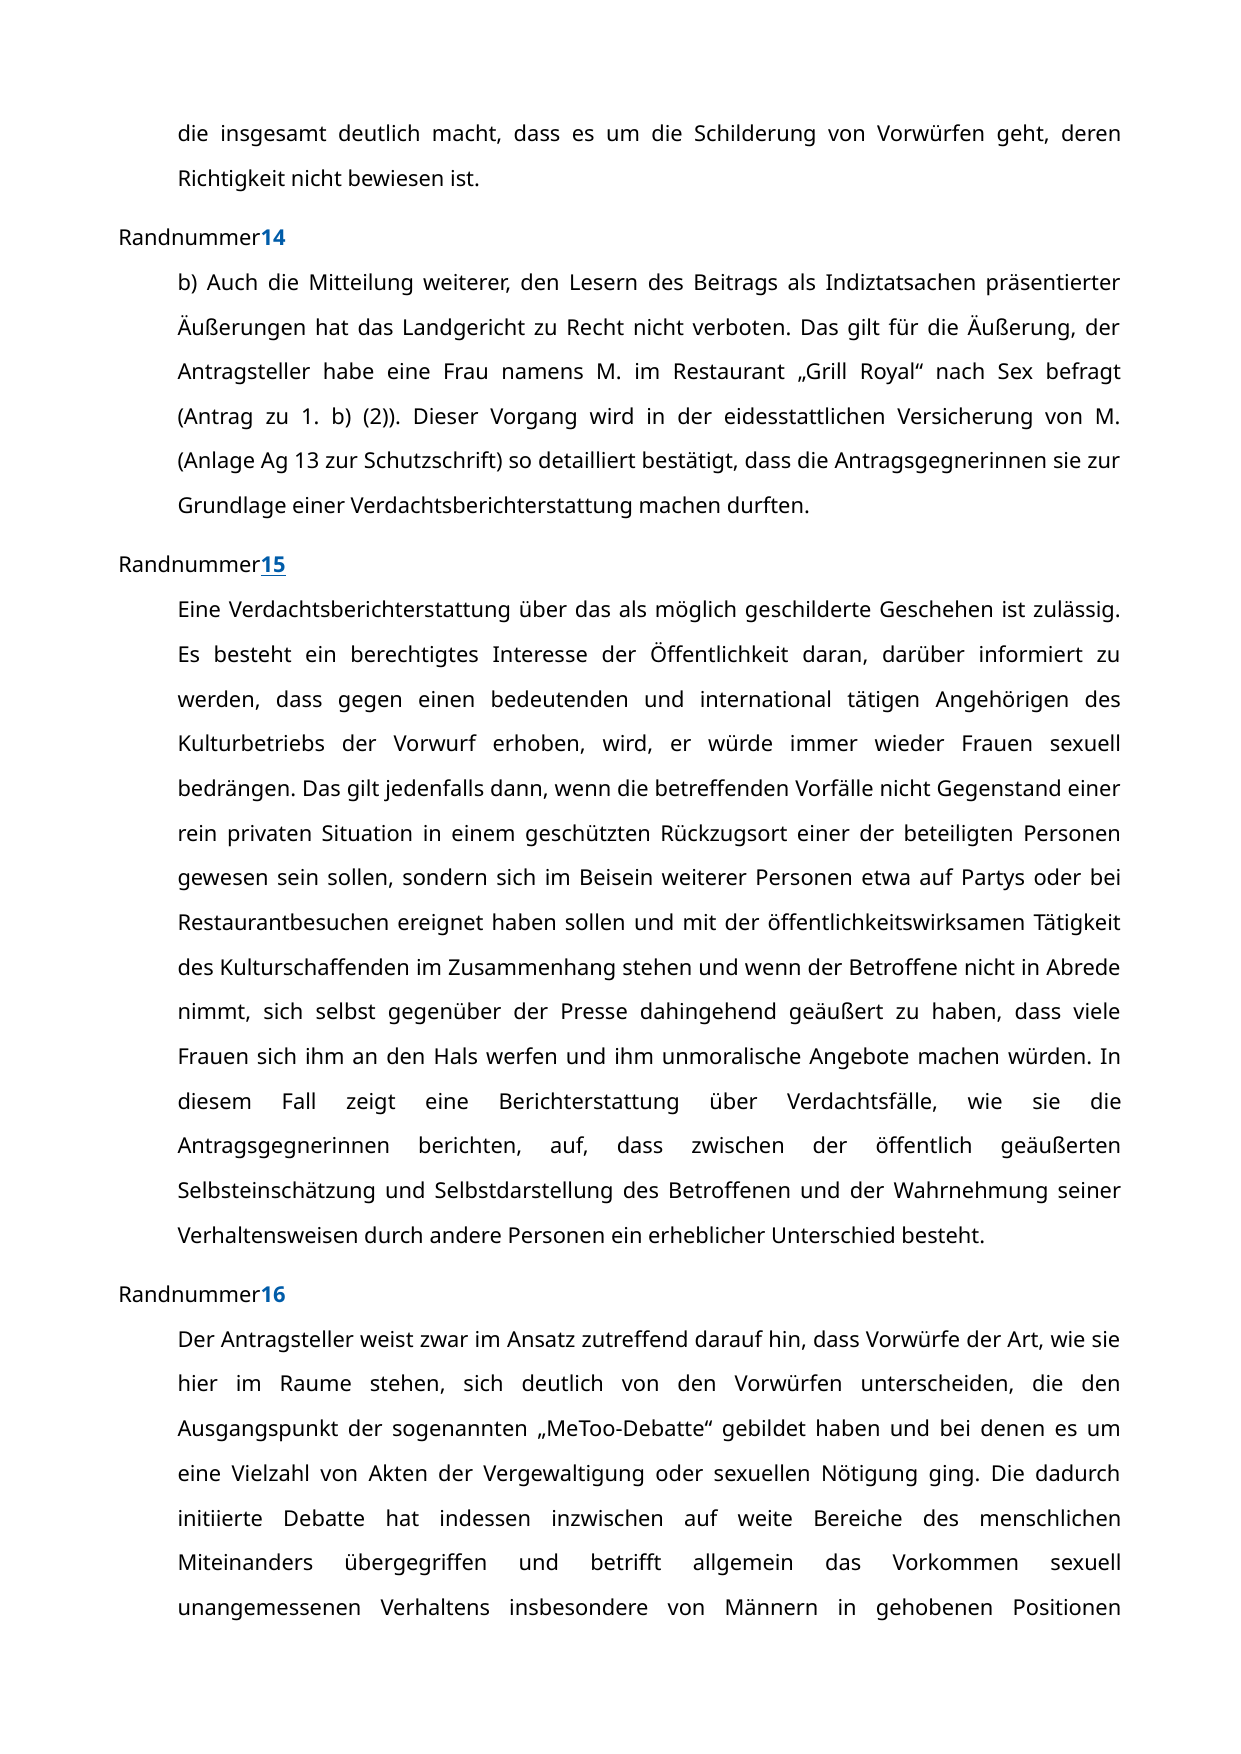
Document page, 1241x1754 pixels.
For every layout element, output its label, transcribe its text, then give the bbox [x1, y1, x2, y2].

list b) Auch die Mitteilung weiterer, den Lesern des Beitrags als Indiztatsachen präsentierter Äußerungen hat das Landgericht zu Recht nicht verboten. Das gilt für die Äußerung, der Antragsteller habe eine Frau namens M. im Restaurant „Grill Royal“ nach Sex befragt (Antrag zu 1. b) (2)). Dieser Vorgang wird in der eidesstattlichen Versicherung von M. (Anlage Ag 13 zur Schutzschrift) so detailliert bestätigt, dass die Antragsgegnerinnen sie zur Grundlage einer Verdachtsberichterstattung machen durften. [177, 267, 1122, 520]
subtitle Randnummer15 [118, 549, 1122, 579]
subtitle Randnummer14 [118, 222, 1122, 252]
list Eine Verdachtsberichterstattung über das als möglich geschilderte Geschehen ist zulässig. Es besteht ein berechtigtes Interesse der Öffentlichkeit daran, darüber informiert zu werden, dass gegen einen bedeutenden und international tätigen Angehörigen des Kulturbetriebs der Vorwurf erhoben, wird, er würde immer wieder Frauen sexuell bedrängen. Das gilt jedenfalls dann, wenn die betreffenden Vorfälle nicht Gegenstand einer rein privaten Situation in einem geschützten Rückzugsort einer der beteiligten Personen gewesen sein sollen, sondern sich im Beisein weiterer Personen etwa auf Partys oder bei Restaurantbesuchen ereignet haben sollen und mit der öffentlichkeitswirksamen Tätigkeit des Kulturschaffenden im Zusammenhang stehen und wenn der Betroffene nicht in Abrede nimmt, sich selbst gegenüber der Presse dahingehend geäußert zu haben, dass viele Frauen sich ihm an den Hals werfen und ihm unmoralische Angebote machen würden. In diesem Fall zeigt eine Berichterstattung über Verdachtsfälle, wie sie die Antragsgegnerinnen berichten, auf, dass zwischen der öffentlich geäußerten Selbsteinschätzung und Selbstdarstellung des Betroffenen und der Wahrnehmung seiner Verhaltensweisen durch andere Personen ein erheblicher Unterschied besteht. [177, 594, 1122, 1249]
list die insgesamt deutlich macht, dass es um die Schilderung von Vorwürfen geht, deren Richtigkeit nicht bewiesen ist. [177, 118, 1122, 193]
subtitle Randnummer16 [118, 1279, 1122, 1309]
list Der Antragsteller weist zwar im Ansatz zutreffend darauf hin, dass Vorwürfe der Art, wie sie hier im Raume stehen, sich deutlich von den Vorwürfen unterscheiden, die den Ausgangspunkt der sogenannten „MeToo-Debatte“ gebildet haben und bei denen es um eine Vielzahl von Akten der Vergewaltigung oder sexuellen Nötigung ging. Die dadurch initiierte Debatte hat indessen inzwischen auf weite Bereiche des menschlichen Miteinanders übergegriffen und betrifft allgemein das Vorkommen sexuell unangemessenen Verhaltens insbesondere von Männern in gehobenen Positionen [177, 1324, 1122, 1622]
